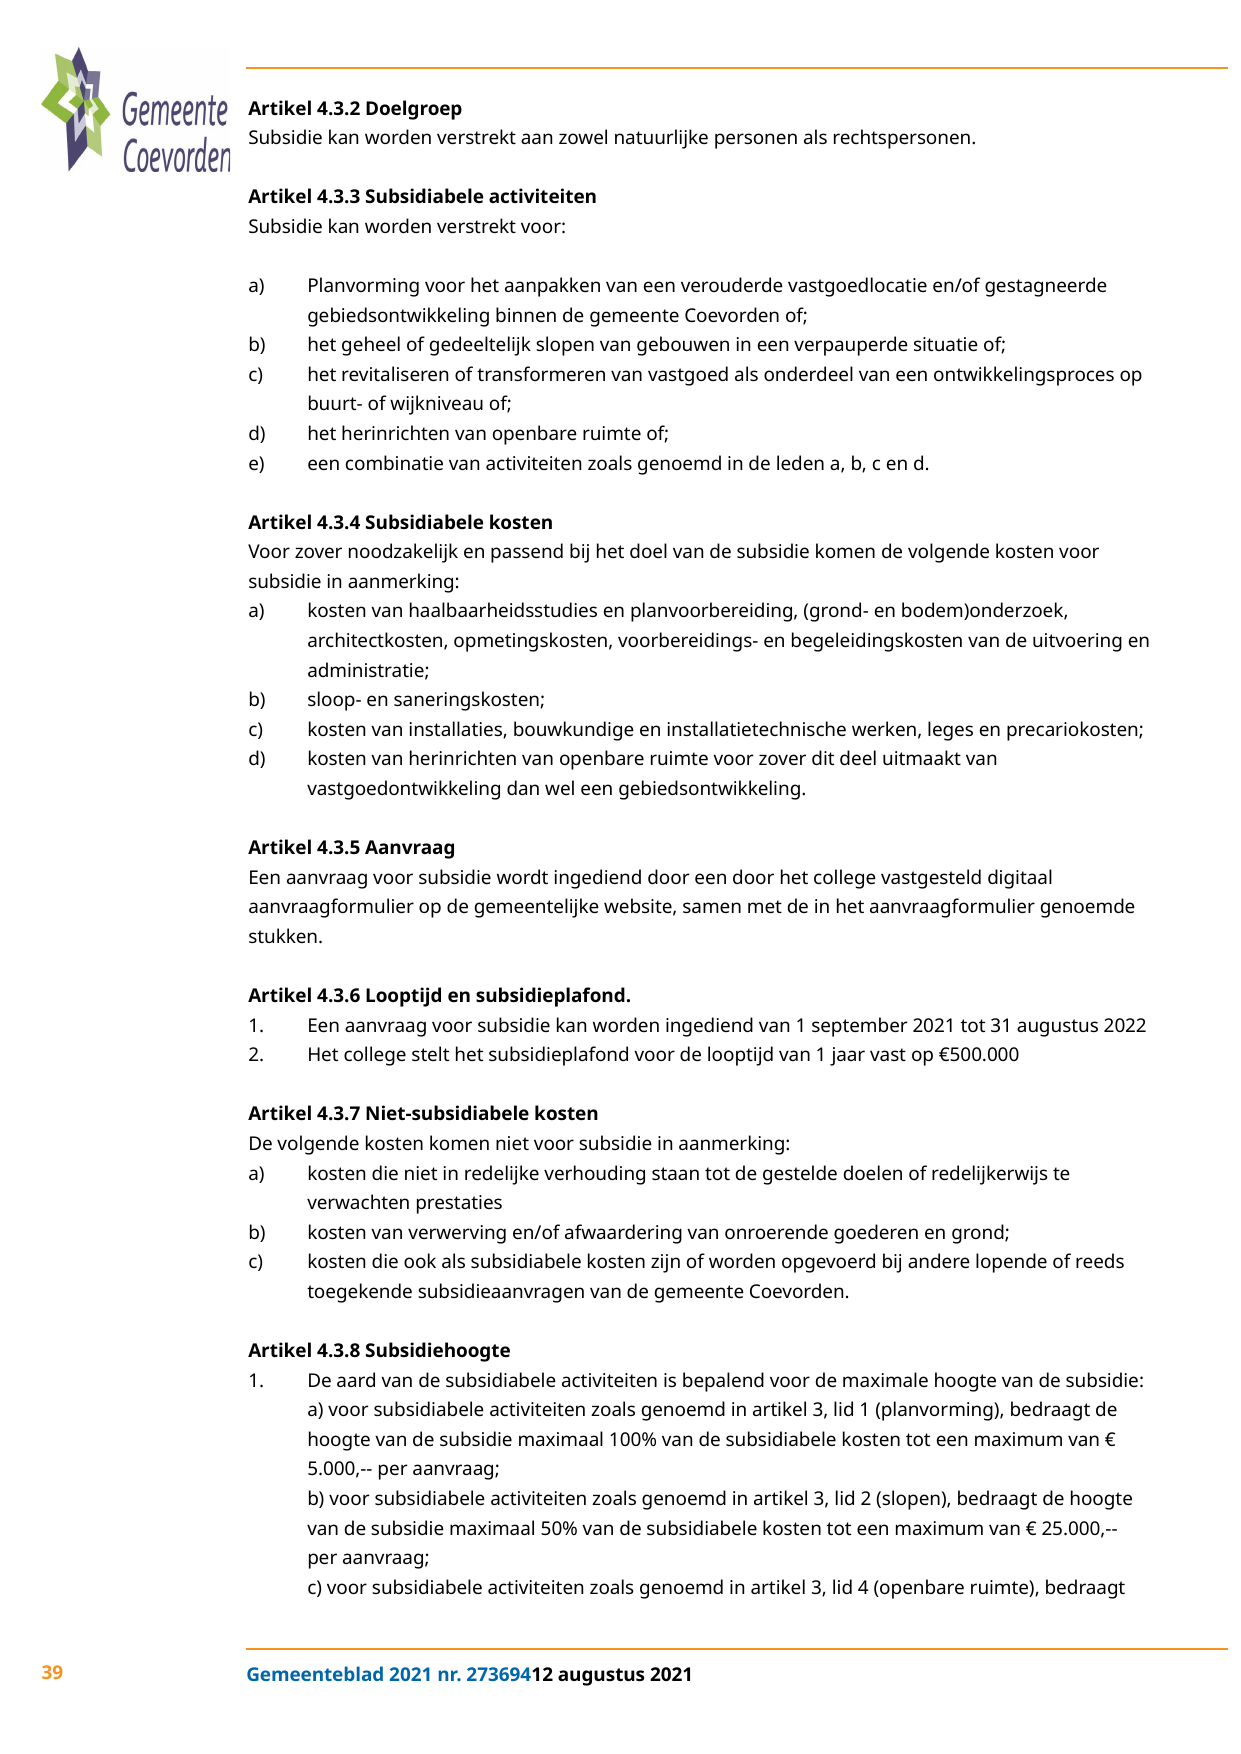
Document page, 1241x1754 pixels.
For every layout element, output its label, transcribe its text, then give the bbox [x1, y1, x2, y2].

list kosten van installaties, bouwkundige en installatietechnische werken, leges en precariokosten; [248, 716, 1152, 742]
list c) voor subsidiabele activiteiten zoals genoemd in artikel 3, lid 4 (openbare ruimte), bedraagt [248, 1574, 1152, 1600]
list Het college stelt het subsidieplafond voor de looptijd van 1 jaar vast op €500.000 [248, 1041, 1152, 1067]
text Artikel 4.3.5 Aanvraag [248, 834, 1152, 860]
list b) voor subsidiabele activiteiten zoals genoemd in artikel 3, lid 2 (slopen), bedraagt de hoogte van de subsidie maximaal 50% van de subsidiabele kosten tot een maximum van € 25.000,-- per aanvraag; [248, 1485, 1152, 1570]
text Artikel 4.3.3 Subsidiabele activiteiten [248, 183, 1152, 209]
list het geheel of gedeeltelijk slopen van gebouwen in een verpauperde situatie of; [248, 331, 1152, 357]
text Subsidie kan worden verstrekt aan zowel natuurlijke personen als rechtspersonen. [248, 124, 1152, 150]
list het revitaliseren of transformeren van vastgoed als onderdeel van een ontwikkelingsproces op buurt- of wijkniveau of; [248, 361, 1152, 416]
list kosten van haalbaarheidsstudies en planvoorbereiding, (grond- en bodem)onderzoek, architectkosten, opmetingskosten, voorbereidings- en begeleidingskosten van de uitvoering en administratie; [248, 598, 1152, 683]
list a) voor subsidiabele activiteiten zoals genoemd in artikel 3, lid 1 (planvorming), bedraagt de hoogte van de subsidie maximaal 100% van de subsidiabele kosten tot een maximum van € 5.000,-- per aanvraag; [248, 1396, 1152, 1481]
list Planvorming voor het aanpakken van een verouderde vastgoedlocatie en/of gestagneerde gebiedsontwikkeling binnen de gemeente Coevorden of; [248, 272, 1152, 328]
list kosten van herinrichten van openbare ruimte voor zover dit deel uitmaakt van vastgoedontwikkeling dan wel een gebiedsontwikkeling. [248, 746, 1152, 801]
text Artikel 4.3.6 Looptijd en subsidieplafond. [248, 982, 1152, 1008]
list kosten die niet in redelijke verhouding staan tot de gestelde doelen of redelijkerwijs te verwachten prestaties [248, 1160, 1152, 1215]
text Voor zover noodzakelijk en passend bij het doel van de subsidie komen de volgende kosten voor subsidie in aanmerking: [248, 538, 1152, 594]
list sloop- en saneringskosten; [248, 686, 1152, 712]
list kosten die ook als subsidiabele kosten zijn of worden opgevoerd bij andere lopende of reeds toegekende subsidieaanvragen van de gemeente Coevorden. [248, 1248, 1152, 1304]
list De aard van de subsidiabele activiteiten is bepalend voor de maximale hoogte van de subsidie: [248, 1367, 1152, 1393]
text De volgende kosten komen niet voor subsidie in aanmerking: [248, 1130, 1152, 1156]
text Subsidie kan worden verstrekt voor: [248, 213, 1152, 239]
text Artikel 4.3.8 Subsidiehoogte [248, 1337, 1152, 1363]
text Een aanvraag voor subsidie wordt ingediend door een door het college vastgesteld digitaal aanvraagformulier op de gemeentelijke website, samen met de in het aanvraagformulier genoemde stukken. [248, 864, 1152, 949]
list kosten van verwerving en/of afwaardering van onroerende goederen en grond; [248, 1219, 1152, 1245]
picture [41, 47, 231, 172]
text Artikel 4.3.2 Doelgroep [248, 95, 1152, 121]
list Een aanvraag voor subsidie kan worden ingediend van 1 september 2021 tot 31 augustus 2022 [248, 1012, 1152, 1038]
list een combinatie van activiteiten zoals genoemd in de leden a, b, c en d. [248, 450, 1152, 476]
text Artikel 4.3.4 Subsidiabele kosten [248, 509, 1152, 535]
text Artikel 4.3.7 Niet-subsidiabele kosten [248, 1101, 1152, 1126]
list het herinrichten van openbare ruimte of; [248, 420, 1152, 446]
